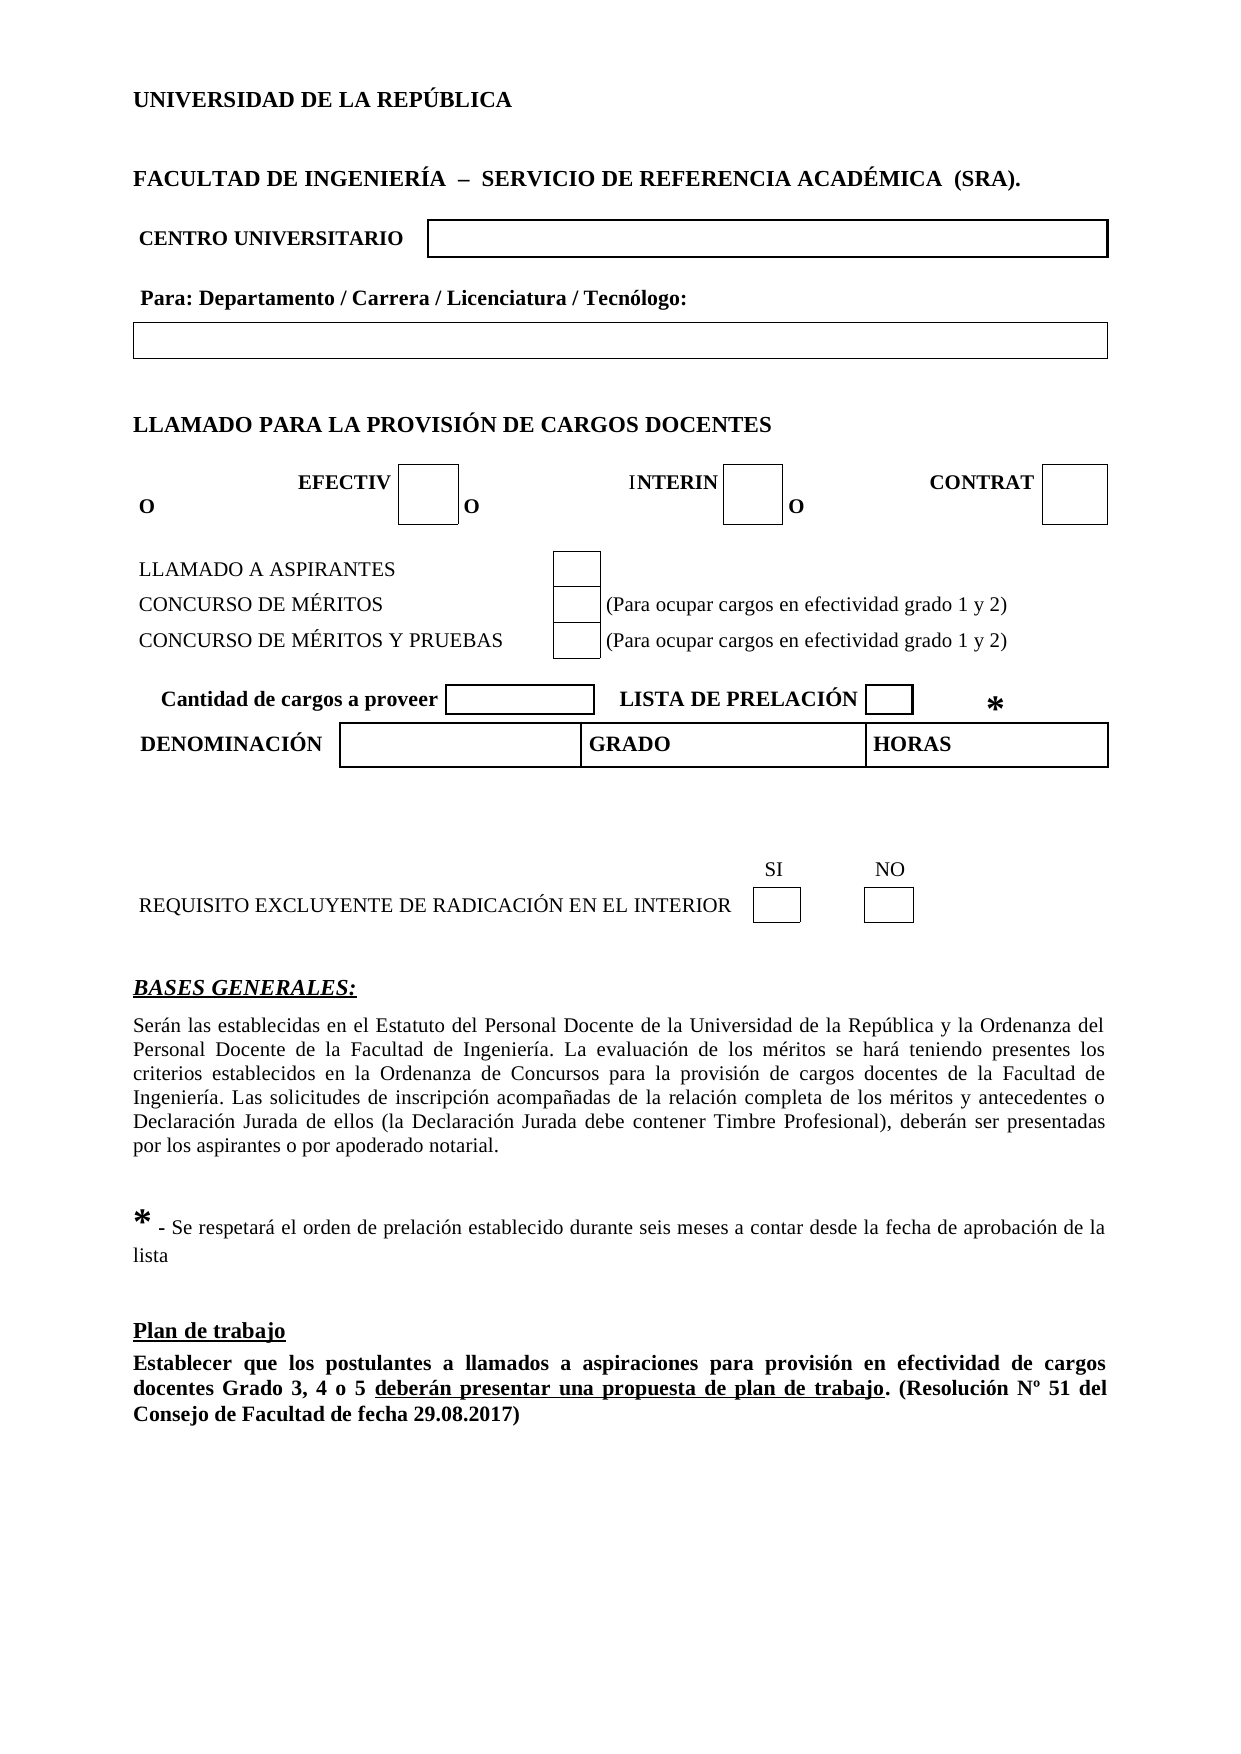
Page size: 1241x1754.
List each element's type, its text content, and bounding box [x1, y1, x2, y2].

table_header [399, 465, 458, 524]
text BASES GENERALES: [133, 973, 1107, 1000]
table_cell [738, 314, 947, 322]
table_cell [133, 314, 732, 322]
text FACULTAD DE INGENIERÍA – SERVICIO DE REFERENCIA ACADÉMICA (SRA). [133, 165, 1107, 192]
table_header * [914, 684, 1078, 713]
table_cell CONCURSO DE MÉRITOS [133, 586, 553, 622]
table_cell [801, 887, 864, 922]
table_header [947, 285, 1108, 314]
table_header Para: Departamento / Carrera / Licenciatura / Tecnólogo: [133, 285, 732, 314]
table_cell DENOMINACIÓN [133, 722, 339, 766]
table_cell [874, 713, 1108, 722]
table_header LLAMADO A ASPIRANTES [133, 551, 553, 586]
table_cell [754, 888, 800, 922]
table_cell [732, 314, 738, 322]
table_cell (Para ocupar cargos en efectividad grado 1 y 2) [601, 622, 1107, 657]
table_header [738, 285, 947, 314]
table_header Cantidad de cargos a proveer [133, 684, 445, 713]
table_header INTERINO [459, 464, 723, 524]
table_cell (Para ocupar cargos en efectividad grado 1 y 2) [601, 586, 1107, 622]
table_cell [865, 888, 913, 922]
table_header [134, 323, 1107, 358]
table_cell [947, 314, 1108, 322]
text UNIVERSIDAD DE LA REPÚBLICA [133, 86, 1107, 112]
table_cell [594, 713, 703, 722]
table_header CONTRATO [783, 464, 1042, 524]
text LLAMADO PARA LA PROVISIÓN DE CARGOS DOCENTES [133, 411, 1107, 438]
table_cell [341, 724, 580, 766]
table_cell [594, 768, 732, 774]
table_header [133, 851, 753, 887]
table_header [447, 686, 593, 713]
table_cell [554, 587, 600, 622]
table_cell HORAS [867, 724, 1107, 766]
table_header CENTRO UNIVERSITARIO [133, 219, 427, 256]
table_header NO [864, 851, 913, 887]
table_header [732, 285, 738, 314]
text Plan de trabajo [133, 1317, 1107, 1344]
text * - Se respetará el orden de prelación establecido durante seis meses a contar desde la fecha de aprobación de la lista [133, 1200, 1107, 1267]
table_cell [133, 766, 593, 774]
table_cell [554, 623, 600, 657]
table_cell [732, 768, 947, 774]
table_header [724, 465, 782, 524]
table_header [429, 221, 1106, 256]
table_header [1078, 684, 1108, 713]
table_cell [704, 713, 874, 722]
table_cell REQUISITO EXCLUYENTE DE RADICACIÓN EN EL INTERIOR [133, 887, 753, 922]
table_header [1043, 465, 1107, 524]
table_header [601, 551, 1107, 586]
text Serán las establecidas en el Estatuto del Personal Docente de la Universidad de la República y la Ordenanza del Personal Docente de la Facultad de Ingeniería. La evaluación de los méritos se hará teniendo presentes los criterios establecidos en la Ordenanza de Concursos para la provisión de cargos docentes de la Facultad de Ingeniería. Las solicitudes de inscripción acompañadas de la relación completa de los méritos y antecedentes o Declaración Jurada de ellos (la Declaración Jurada debe contener Timbre Profesional), deberán ser presentadas por los aspirantes o por apoderado notarial. [133, 1012, 1107, 1157]
table_cell [133, 713, 593, 722]
table_header [867, 686, 911, 713]
table_header LISTA DE PRELACIÓN PRELACI [595, 684, 865, 713]
text Establecer que los postulantes a llamados a aspiraciones para provisión en efectividad de cargos docentes Grado 3, 4 o 5 deberán presentar una propuesta de plan de trabajo. (Resolución Nº 51 del Consejo de Facultad de fecha 29.08.2017) [133, 1350, 1107, 1426]
table_header SI [753, 851, 800, 887]
table_cell CONCURSO DE MÉRITOS Y PRUEBAS [133, 622, 553, 657]
table_cell [947, 768, 1108, 774]
table_cell GRADO [582, 724, 865, 766]
table_header EFECTIVO [133, 464, 398, 524]
table_header [800, 851, 864, 887]
table_header [554, 552, 600, 586]
